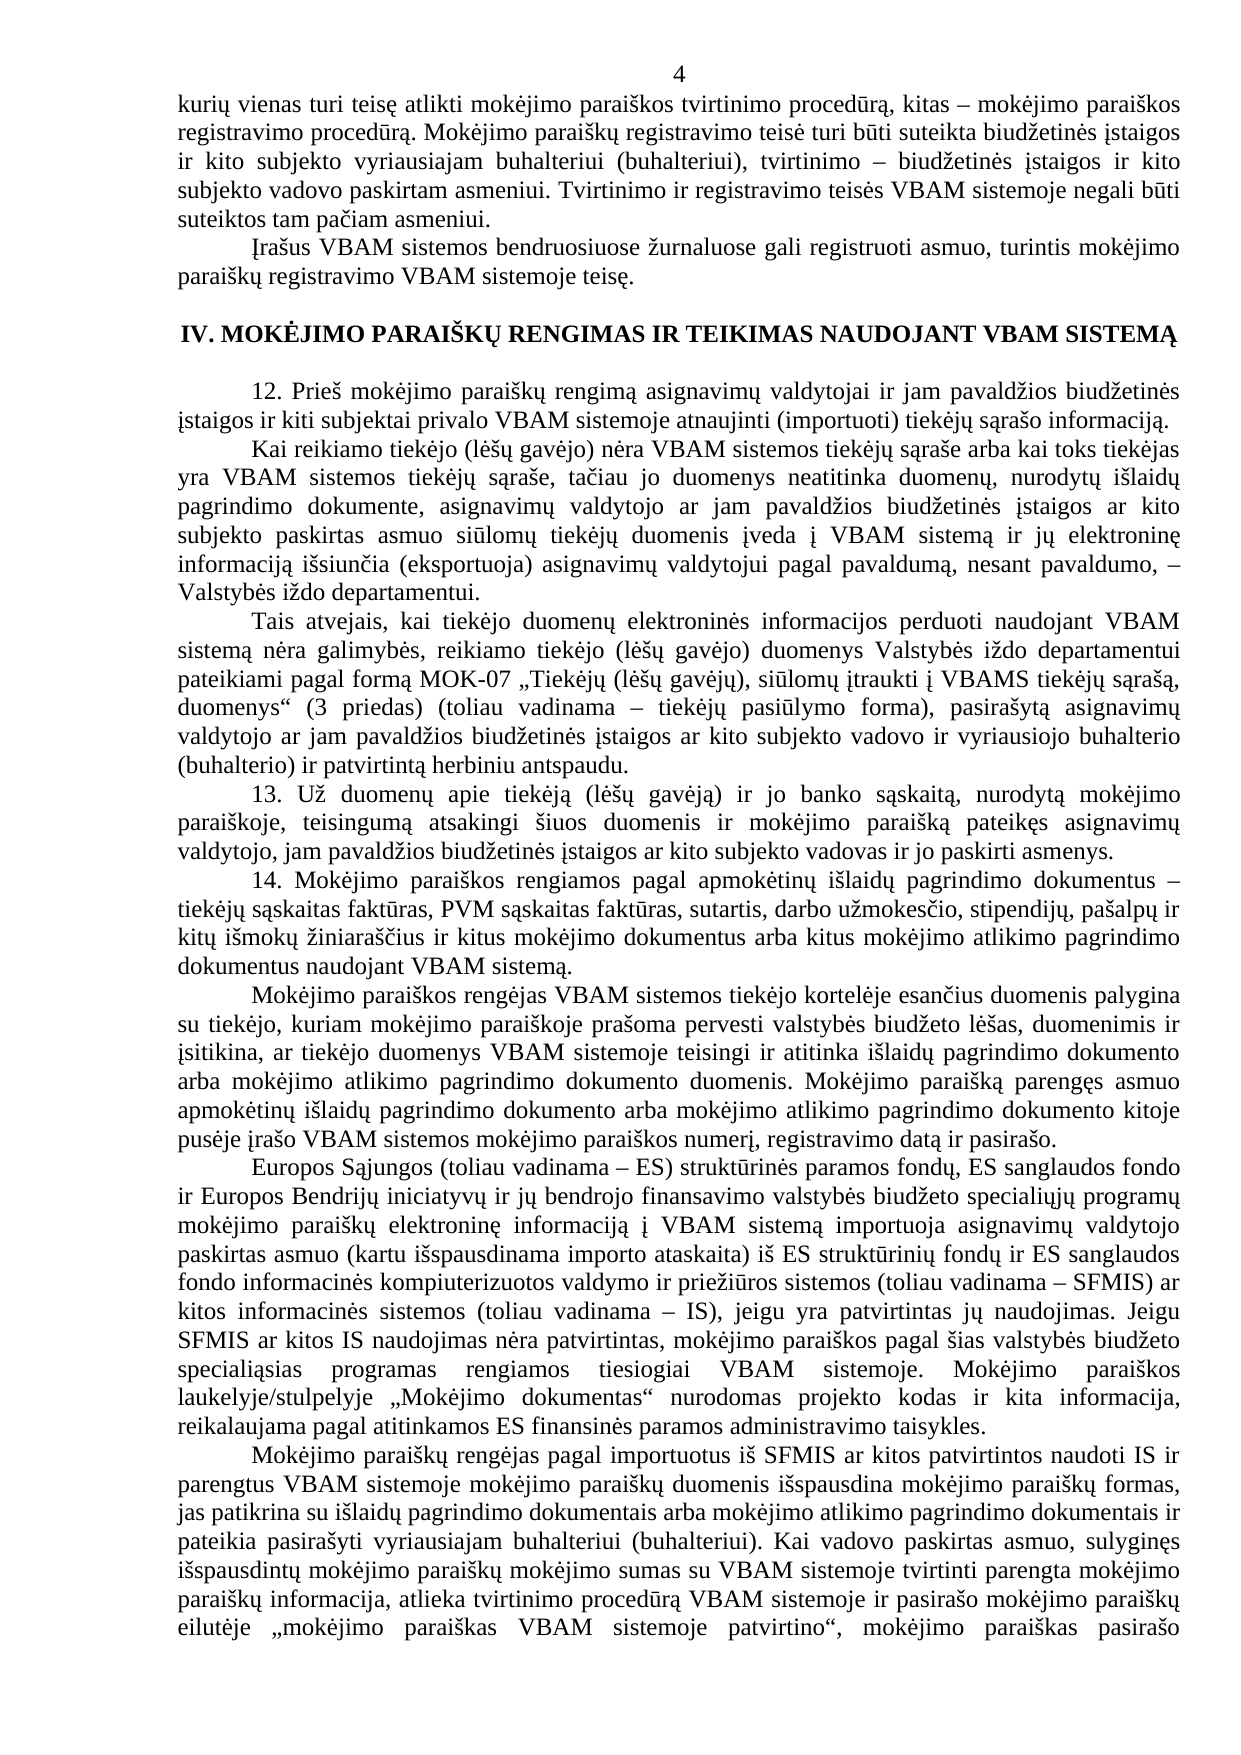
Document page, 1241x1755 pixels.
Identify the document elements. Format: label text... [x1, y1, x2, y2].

text Mokėjimo paraiškos rengėjas VBAM sistemos tiekėjo kortelėje esančius duomenis palygina su tiekėjo, kuriam mokėjimo paraiškoje prašoma pervesti valstybės biudžeto lėšas, duomenimis ir įsitikina, ar tiekėjo duomenys VBAM sistemoje teisingi ir atitinka išlaidų pagrindimo dokumento arba mokėjimo atlikimo pagrindimo dokumento duomenis. Mokėjimo paraišką parengęs asmuo apmokėtinų išlaidų pagrindimo dokumento arba mokėjimo atlikimo pagrindimo dokumento kitoje pusėje įrašo VBAM sistemos mokėjimo paraiškos numerį, registravimo datą ir pasirašo. [177, 980, 1181, 1152]
text Tais atvejais, kai tiekėjo duomenų elektroninės informacijos perduoti naudojant VBAM sistemą nėra galimybės, reikiamo tiekėjo (lėšų gavėjo) duomenys Valstybės iždo departamentui pateikiami pagal formą MOK-07 „Tiekėjų (lėšų gavėjų), siūlomų įtraukti į VBAMS tiekėjų sąrašą, duomenys“ (3 priedas) (toliau vadinama – tiekėjų pasiūlymo forma), pasirašytą asignavimų valdytojo ar jam pavaldžios biudžetinės įstaigos ar kito subjekto vadovo ir vyriausiojo buhalterio (buhalterio) ir patvirtintą herbiniu antspaudu. [177, 606, 1181, 779]
text kurių vienas turi teisę atlikti mokėjimo paraiškos tvirtinimo procedūrą, kitas – mokėjimo paraiškos registravimo procedūrą. Mokėjimo paraiškų registravimo teisė turi būti suteikta biudžetinės įstaigos ir kito subjekto vyriausiajam buhalteriui (buhalteriui), tvirtinimo – biudžetinės įstaigos ir kito subjekto vadovo paskirtam asmeniui. Tvirtinimo ir registravimo teisės VBAM sistemoje negali būti suteiktos tam pačiam asmeniui. [177, 89, 1181, 232]
text Įrašus VBAM sistemos bendruosiuose žurnaluose gali registruoti asmuo, turintis mokėjimo paraiškų registravimo VBAM sistemoje teisę. [177, 232, 1181, 290]
text Mokėjimo paraiškų rengėjas pagal importuotus iš SFMIS ar kitos patvirtintos naudoti IS ir parengtus VBAM sistemoje mokėjimo paraiškų duomenis išspausdina mokėjimo paraiškų formas, jas patikrina su išlaidų pagrindimo dokumentais arba mokėjimo atlikimo pagrindimo dokumentais ir pateikia pasirašyti vyriausiajam buhalteriui (buhalteriui). Kai vadovo paskirtas asmuo, sulyginęs išspausdintų mokėjimo paraiškų mokėjimo sumas su VBAM sistemoje tvirtinti parengta mokėjimo paraiškų informacija, atlieka tvirtinimo procedūrą VBAM sistemoje ir pasirašo mokėjimo paraiškų eilutėje „mokėjimo paraiškas VBAM sistemoje patvirtino“, mokėjimo paraiškas pasirašo [177, 1440, 1181, 1641]
text 13. Už duomenų apie tiekėją (lėšų gavėją) ir jo banko sąskaitą, nurodytą mokėjimo paraiškoje, teisingumą atsakingi šiuos duomenis ir mokėjimo paraišką pateikęs asignavimų valdytojo, jam pavaldžios biudžetinės įstaigos ar kito subjekto vadovas ir jo paskirti asmenys. [177, 779, 1181, 865]
text 12. Prieš mokėjimo paraiškų rengimą asignavimų valdytojai ir jam pavaldžios biudžetinės įstaigos ir kiti subjektai privalo VBAM sistemoje atnaujinti (importuoti) tiekėjų sąrašo informaciją. [177, 376, 1181, 434]
text 14. Mokėjimo paraiškos rengiamos pagal apmokėtinų išlaidų pagrindimo dokumentus – tiekėjų sąskaitas faktūras, PVM sąskaitas faktūras, sutartis, darbo užmokesčio, stipendijų, pašalpų ir kitų išmokų žiniaraščius ir kitus mokėjimo dokumentus arba kitus mokėjimo atlikimo pagrindimo dokumentus naudojant VBAM sistemą. [177, 865, 1181, 980]
text Europos Sąjungos (toliau vadinama – ES) struktūrinės paramos fondų, ES sanglaudos fondo ir Europos Bendrijų iniciatyvų ir jų bendrojo finansavimo valstybės biudžeto specialiųjų programų mokėjimo paraiškų elektroninę informaciją į VBAM sistemą importuoja asignavimų valdytojo paskirtas asmuo (kartu išspausdinama importo ataskaita) iš ES struktūrinių fondų ir ES sanglaudos fondo informacinės kompiuterizuotos valdymo ir priežiūros sistemos (toliau vadinama – SFMIS) ar kitos informacinės sistemos (toliau vadinama – IS), jeigu yra patvirtintas jų naudojimas. Jeigu SFMIS ar kitos IS naudojimas nėra patvirtintas, mokėjimo paraiškos pagal šias valstybės biudžeto specialiąsias programas rengiamos tiesiogiai VBAM sistemoje. Mokėjimo paraiškos laukelyje/stulpelyje „Mokėjimo dokumentas“ nurodomas projekto kodas ir kita informacija, reikalaujama pagal atitinkamos ES finansinės paramos administravimo taisykles. [177, 1152, 1181, 1440]
text Kai reikiamo tiekėjo (lėšų gavėjo) nėra VBAM sistemos tiekėjų sąraše arba kai toks tiekėjas yra VBAM sistemos tiekėjų sąraše, tačiau jo duomenys neatitinka duomenų, nurodytų išlaidų pagrindimo dokumente, asignavimų valdytojo ar jam pavaldžios biudžetinės įstaigos ar kito subjekto paskirtas asmuo siūlomų tiekėjų duomenis įveda į VBAM sistemą ir jų elektroninę informaciją išsiunčia (eksportuoja) asignavimų valdytojui pagal pavaldumą, nesant pavaldumo, – Valstybės iždo departamentui. [177, 434, 1181, 606]
text IV. MOKĖJIMO PARAIŠKŲ RENGIMAS IR TEIKIMAS NAUDOJANT VBAM SISTEMĄ [177, 319, 1181, 347]
